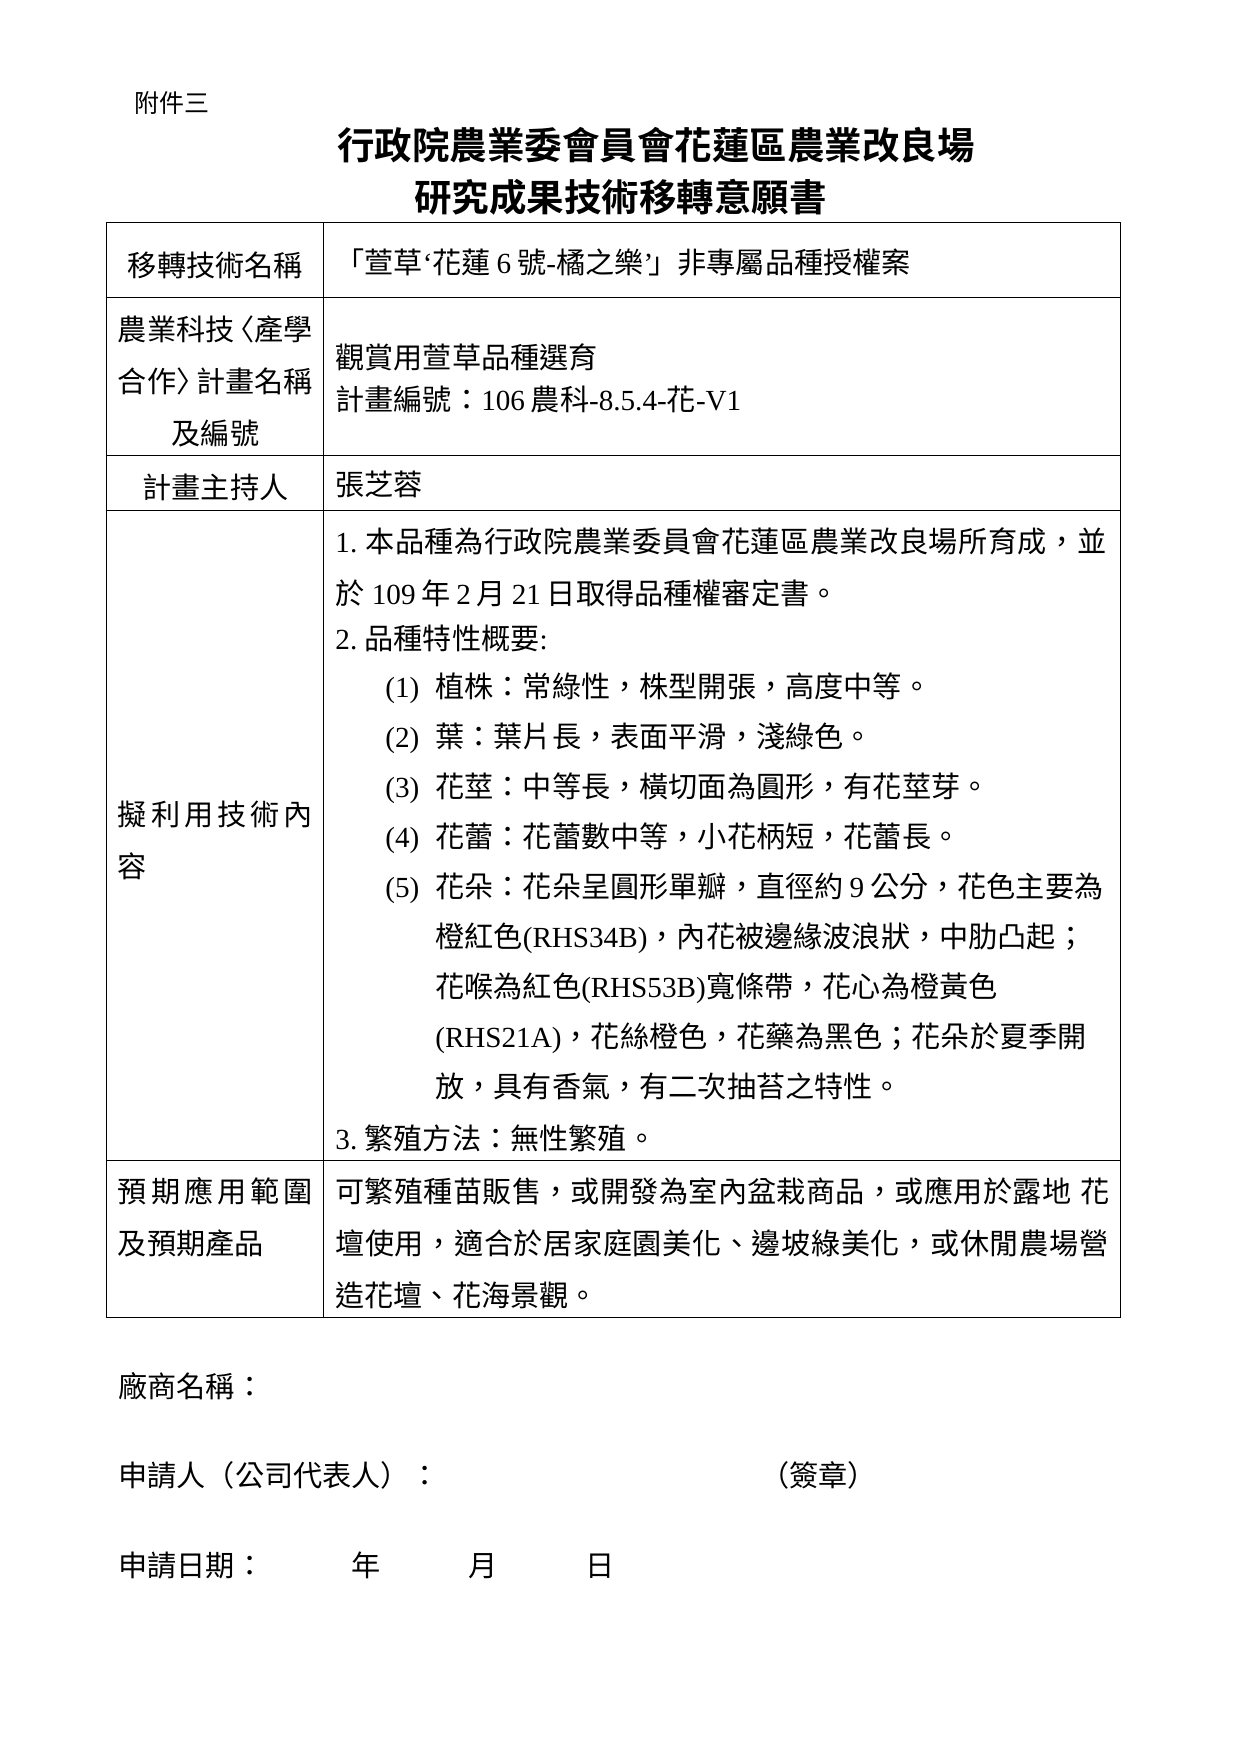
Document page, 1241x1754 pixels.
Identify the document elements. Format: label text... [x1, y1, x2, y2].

table_cell 預期應用範圍及預期產品 [107, 1161, 323, 1317]
table_cell 觀賞用萱草品種選育 計畫編號：106農科-8.5.4-花-V1 [324, 298, 1120, 454]
table_cell 張芝蓉 [324, 456, 1120, 510]
text 申請人（公司代表人）： （簽章） [118, 1445, 1122, 1497]
table_cell 1. 本品種為行政院農業委員會花蓮區農業改良場所育成，並於 109年2月21日取得品種權審定書。 2. 品種特性概要: 植株：常綠性，株型開張，高度中等。 葉：葉片長，表面平滑，淺綠色。 花莖：中等長，橫切面為圓形，有花莖芽。 花蕾：花蕾數中等，小花柄短，花蕾長。 花朵：花朵呈圓形單瓣，直徑約9公分，花色主要為橙紅色(RHS34B)，內花被邊緣波浪狀，中肋凸起；花喉為紅色(RHS53B)寬條帶，花心為橙黃色(RHS21A)，花絲橙色，花藥為黑色；花朵於夏季開放，具有香氣，有二次抽苔之特性。 3. 繁殖方法：無性繁殖。 [324, 511, 1120, 1159]
text 研究成果技術移轉意願書 [118, 170, 1122, 222]
text 行政院農業委會員會花蓮區農業改良場 [118, 76, 1122, 170]
table_cell 可繁殖種苗販售，或開發為室內盆栽商品，或應用於露地 花壇使用，適合於居家庭園美化、邊坡綠美化，或休閒農場營造花壇、花海景觀。 [324, 1161, 1120, 1317]
table_header 移轉技術名稱 [107, 223, 323, 297]
table_header 「萱草‘花蓮6號-橘之樂’」非專屬品種授權案 [324, 223, 1120, 297]
text 廠商名稱： [118, 1355, 1122, 1407]
text 附件三 [134, 83, 236, 120]
table_cell 農業科技〈產學合作〉計畫名稱及編號 [107, 298, 323, 454]
text 申請日期： 年 月 日 [118, 1534, 1122, 1587]
table_cell 擬利用技術內容 [107, 511, 323, 1159]
table_cell 計畫主持人 [107, 456, 323, 510]
